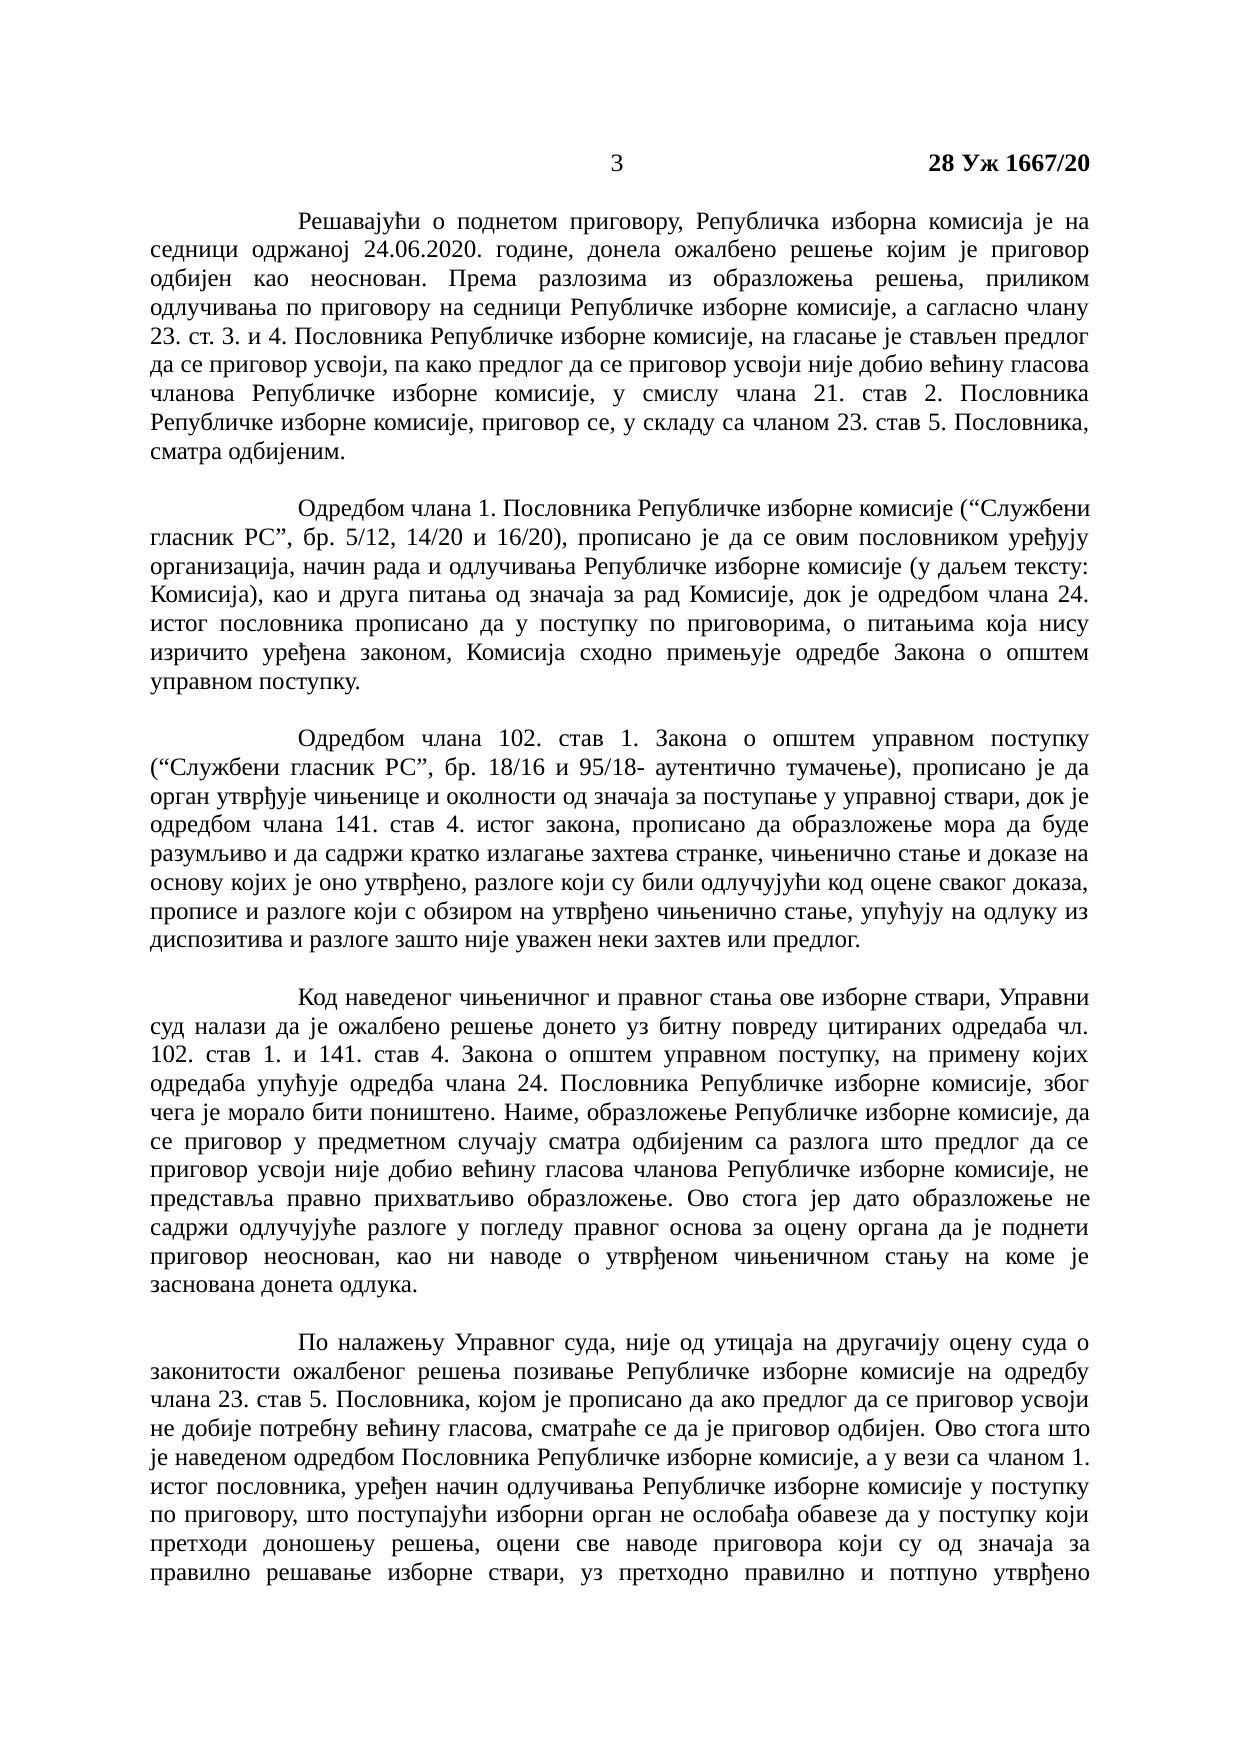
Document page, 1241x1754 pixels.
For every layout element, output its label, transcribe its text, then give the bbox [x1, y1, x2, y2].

text Одредбом члана 1. Пословника Републичке изборне комисије (“Службени гласник РС”, бр. 5/12, 14/20 и 16/20), прописано је да се овим пословником уређују организација, начин рада и одлучивања Републичке изборне комисије (у даљем тексту: Комисија), као и друга питања од значаја за рад Комисије, док је одредбом члана 24. истог пословника прописано да у поступку по приговорима, о питањима која нису изричито уређена законом, Комисија сходно примењује одредбе Закона о општем управном поступку. [150, 493, 1090, 694]
text Код наведеног чињеничног и правног стања ове изборне ствари, Управни суд налази да је ожалбено решење донето уз битну повреду цитираних одредаба чл. 102. став 1. и 141. став 4. Закона о општем управном поступку, на примену којих одредаба упућује одредба члана 24. Пословника Републичке изборне комисије, због чега је морало бити поништено. Наиме, образложење Републичке изборне комисије, да се приговор у предметном случају сматра одбијеним са разлога што предлог да се приговор усвоји није добио већину гласова чланова Републичке изборне комисије, не представља правно прихватљиво образложење. Ово стога јер дато образложење не садржи одлучујуће разлоге у погледу правног основа за оцену органа да је поднети приговор неоснован, као ни наводе о утврђеном чињеничном стању на коме је заснована донета одлука. [150, 982, 1090, 1298]
text Решавајући о поднетом приговору, Републичка изборна комисија је на седници одржаној 24.06.2020. године, донела ожалбено решење којим је приговор одбијен као неоснован. Према разлозима из образложења решења, приликом одлучивања по приговору на седници Републичке изборне комисије, а сагласно члану 23. ст. 3. и 4. Пословника Републичке изборне комисије, на гласање је стављен предлог да се приговор усвоји, па како предлог да се приговор усвоји није добио већину гласова чланова Републичке изборне комисије, у смислу члана 21. став 2. Пословника Републичке изборне комисије, приговор се, у складу са чланом 23. став 5. Пословника, сматра одбијеним. [150, 206, 1090, 464]
text Одредбом члана 102. став 1. Закона о општем управном поступку (“Службени гласник РС”, бр. 18/16 и 95/18- аутентично тумачење), прописано је да орган утврђује чињенице и околности од значаја за поступање у управној ствари, док је одредбом члана 141. став 4. истог закона, прописано да образложење мора да буде разумљиво и да садржи кратко излагање захтева странке, чињенично стање и доказе на основу којих је оно утврђено, разлоге који су били одлучујући код оцене сваког доказа, прописе и разлоге који с обзиром на утврђено чињенично стање, упућују на одлуку из диспозитива и разлоге зашто није уважен неки захтев или предлог. [150, 723, 1090, 953]
text По налажењу Управног суда, није од утицаја на другачију оцену суда о законитости ожалбеног решења позивање Републичке изборне комисије на одредбу члана 23. став 5. Пословника, којом је прописано да ако предлог да се приговор усвоји не добије потребну већину гласова, сматраће се да је приговор одбијен. Ово стога што је наведеном одредбом Пословника Републичке изборне комисије, а у вези са чланом 1. истог пословника, уређен начин одлучивања Републичке изборне комисије у поступку по приговору, што поступајући изборни орган не ослобађа обавезе да у поступку који претходи доношењу решења, оцени све наводе приговора који су од значаја за правилно решавање изборне ствари, уз претходно правилно и потпуно утврђено [150, 1327, 1090, 1586]
